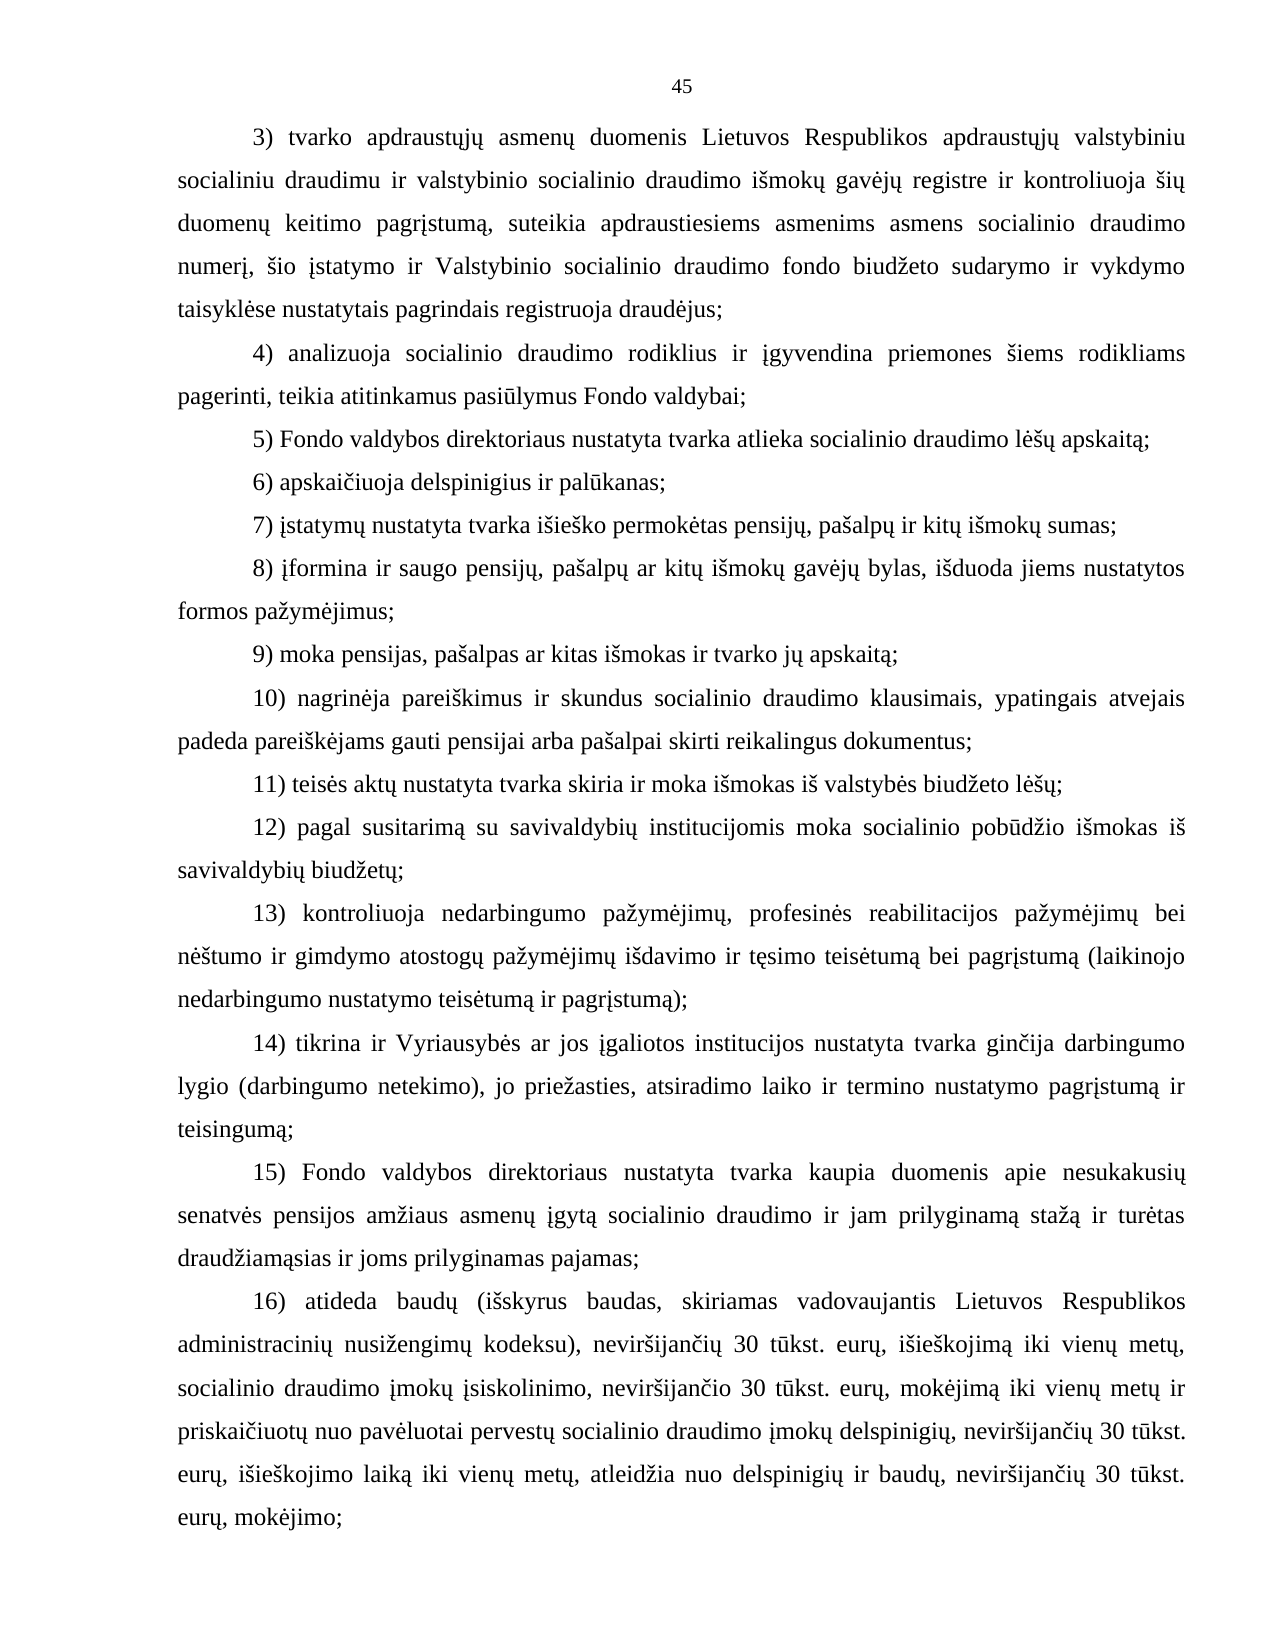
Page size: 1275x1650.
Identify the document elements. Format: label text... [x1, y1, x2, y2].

text 5) Fondo valdybos direktoriaus nustatyta tvarka atlieka socialinio draudimo lėšų apskaitą; [177, 424, 1186, 453]
text 10) nagrinėja pareiškimus ir skundus socialinio draudimo klausimais, ypatingais atvejais padeda pareiškėjams gauti pensijai arba pašalpai skirti reikalingus dokumentus; [177, 683, 1186, 754]
text 15) Fondo valdybos direktoriaus nustatyta tvarka kaupia duomenis apie nesukakusių senatvės pensijos amžiaus asmenų įgytą socialinio draudimo ir jam prilyginamą stažą ir turėtas draudžiamąsias ir joms prilyginamas pajamas; [177, 1157, 1186, 1272]
text 13) kontroliuoja nedarbingumo pažymėjimų, profesinės reabilitacijos pažymėjimų bei nėštumo ir gimdymo atostogų pažymėjimų išdavimo ir tęsimo teisėtumą bei pagrįstumą (laikinojo nedarbingumo nustatymo teisėtumą ir pagrįstumą); [177, 898, 1186, 1013]
text 3) tvarko apdraustųjų asmenų duomenis Lietuvos Respublikos apdraustųjų valstybiniu socialiniu draudimu ir valstybinio socialinio draudimo išmokų gavėjų registre ir kontroliuoja šių duomenų keitimo pagrįstumą, suteikia apdraustiesiems asmenims asmens socialinio draudimo numerį, šio įstatymo ir Valstybinio socialinio draudimo fondo biudžeto sudarymo ir vykdymo taisyklėse nustatytais pagrindais registruoja draudėjus; [177, 122, 1186, 323]
text 7) įstatymų nustatyta tvarka išieško permokėtas pensijų, pašalpų ir kitų išmokų sumas; [177, 510, 1186, 539]
text 8) įformina ir saugo pensijų, pašalpų ar kitų išmokų gavėjų bylas, išduoda jiems nustatytos formos pažymėjimus; [177, 553, 1186, 625]
text 9) moka pensijas, pašalpas ar kitas išmokas ir tvarko jų apskaitą; [177, 639, 1186, 668]
text 12) pagal susitarimą su savivaldybių institucijomis moka socialinio pobūdžio išmokas iš savivaldybių biudžetų; [177, 812, 1186, 884]
text 11) teisės aktų nustatyta tvarka skiria ir moka išmokas iš valstybės biudžeto lėšų; [177, 769, 1186, 798]
text 6) apskaičiuoja delspinigius ir palūkanas; [177, 467, 1186, 496]
text 14) tikrina ir Vyriausybės ar jos įgaliotos institucijos nustatyta tvarka ginčija darbingumo lygio (darbingumo netekimo), jo priežasties, atsiradimo laiko ir termino nustatymo pagrįstumą ir teisingumą; [177, 1028, 1186, 1143]
text 4) analizuoja socialinio draudimo rodiklius ir įgyvendina priemones šiems rodikliams pagerinti, teikia atitinkamus pasiūlymus Fondo valdybai; [177, 338, 1186, 409]
text 16) atideda baudų (išskyrus baudas, skiriamas vadovaujantis Lietuvos Respublikos administracinių nusižengimų kodeksu), neviršijančių 30 tūkst. eurų, išieškojimą iki vienų metų, socialinio draudimo įmokų įsiskolinimo, neviršijančio 30 tūkst. eurų, mokėjimą iki vienų metų ir priskaičiuotų nuo pavėluotai pervestų socialinio draudimo įmokų delspinigių, neviršijančių 30 tūkst. eurų, išieškojimo laiką iki vienų metų, atleidžia nuo delspinigių ir baudų, neviršijančių 30 tūkst. eurų, mokėjimo; [177, 1286, 1186, 1531]
